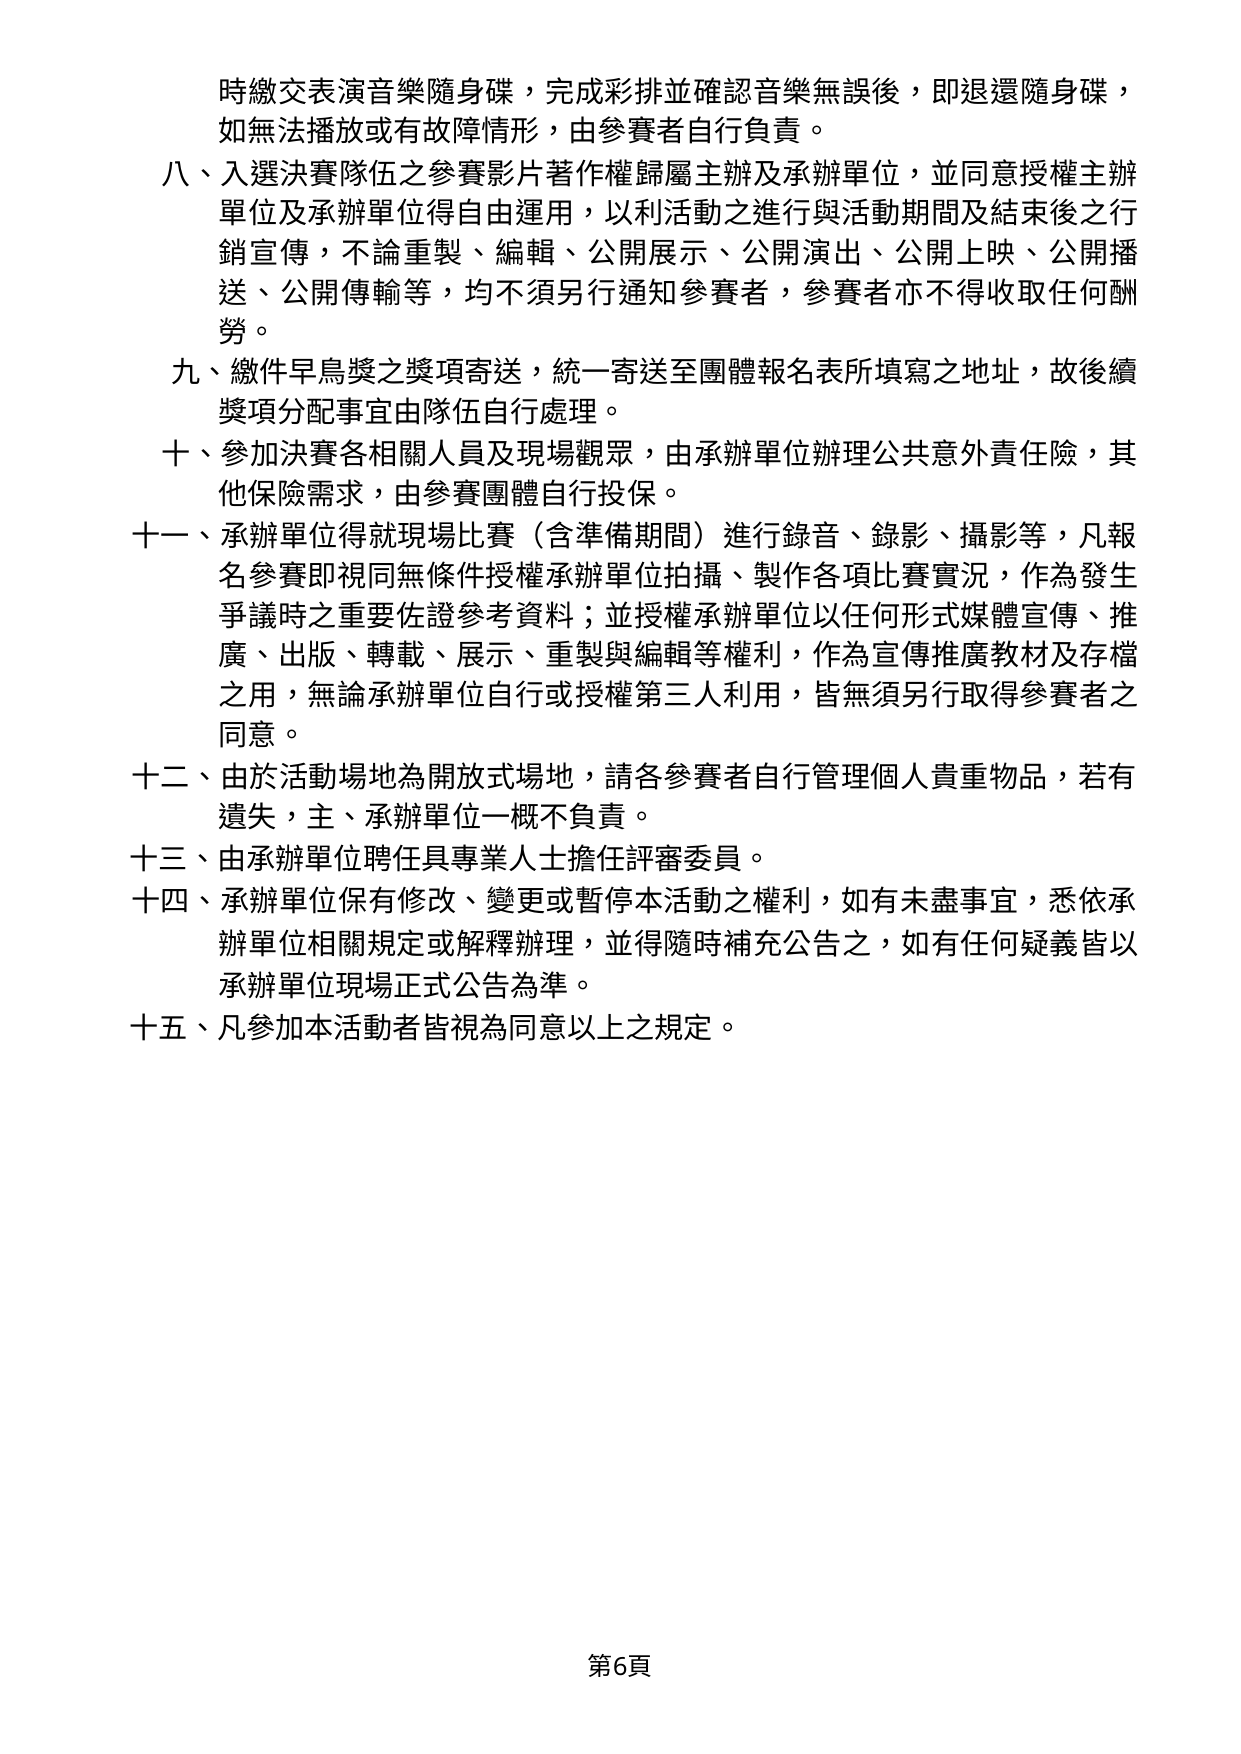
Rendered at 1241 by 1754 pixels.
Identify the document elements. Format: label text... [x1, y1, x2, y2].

text 十二、由於活動場地為開放式場地，請各參賽者自行管理個人貴重物品，若有遺失，主、承辦單位一概不負責。 [100, 754, 1140, 836]
text 十四、承辦單位保有修改、變更或暫停本活動之權利，如有未盡事宜，悉依承辦單位相關規定或解釋辦理，並得隨時補充公告之，如有任何疑義皆以承辦單位現場正式公告為準。 [100, 878, 1140, 1005]
text 時繳交表演音樂隨身碟，完成彩排並確認音樂無誤後，即退還隨身碟，如無法播放或有故障情形，由參賽者自行負責。 [100, 71, 1140, 150]
text 十三、由承辦單位聘任具專業人士擔任評審委員。 [100, 836, 1140, 878]
text 九、繳件早鳥獎之獎項寄送，統一寄送至團體報名表所填寫之地址，故後續獎項分配事宜由隊伍自行處理。 [100, 351, 1140, 431]
text 八、入選決賽隊伍之參賽影片著作權歸屬主辦及承辦單位，並同意授權主辦單位及承辦單位得自由運用，以利活動之進行與活動期間及結束後之行銷宣傳，不論重製、編輯、公開展示、公開演出、公開上映、公開播送、公開傳輸等，均不須另行通知參賽者，參賽者亦不得收取任何酬勞。 [100, 150, 1140, 351]
text 十一、承辦單位得就現場比賽（含準備期間）進行錄音、錄影、攝影等，凡報名參賽即視同無條件授權承辦單位拍攝、製作各項比賽實況，作為發生爭議時之重要佐證參考資料；並授權承辦單位以任何形式媒體宣傳、推廣、出版、轉載、展示、重製與編輯等權利，作為宣傳推廣教材及存檔之用，無論承辦單位自行或授權第三人利用，皆無須另行取得參賽者之同意。 [100, 513, 1140, 754]
text 十五、凡參加本活動者皆視為同意以上之規定。 [100, 1005, 1140, 1047]
text 十、參加決賽各相關人員及現場觀眾，由承辦單位辦理公共意外責任險，其他保險需求，由參賽團體自行投保。 [100, 431, 1140, 513]
